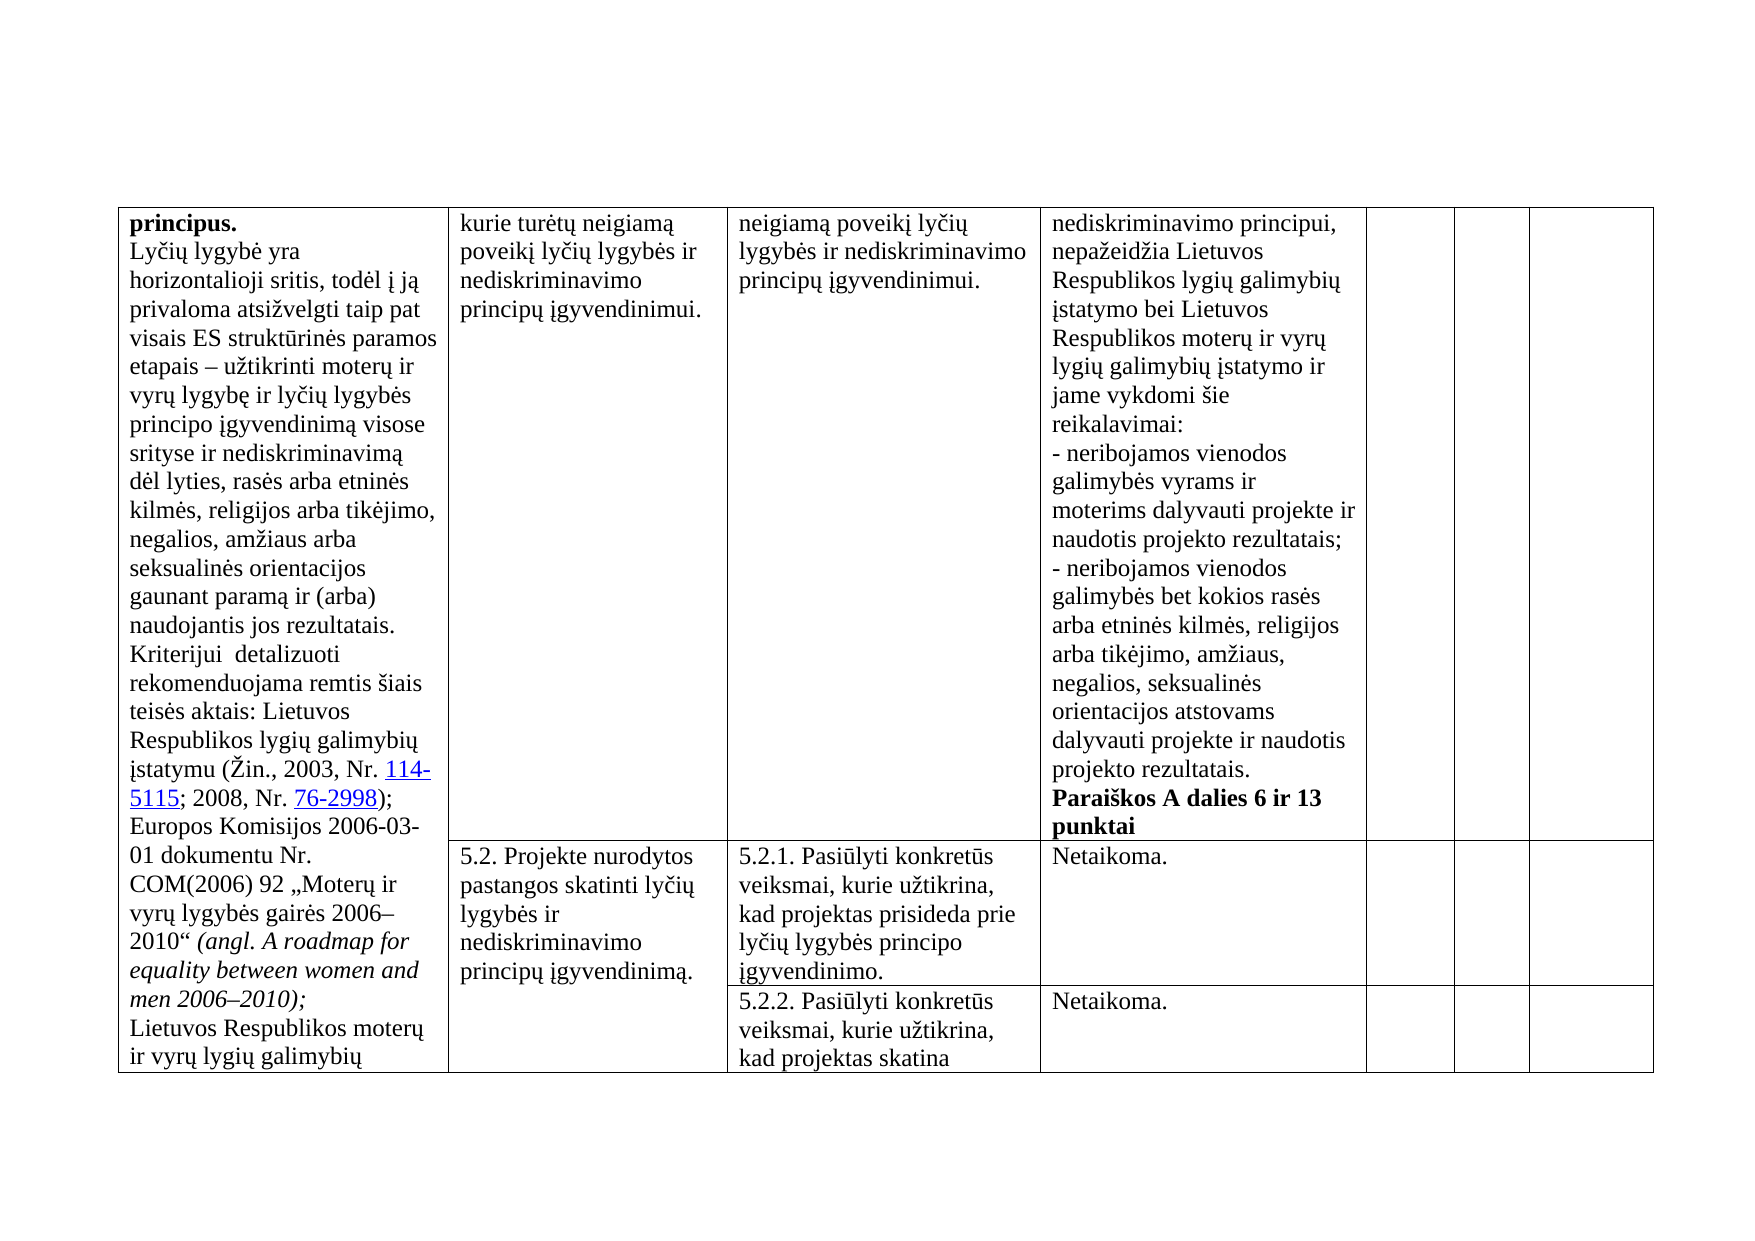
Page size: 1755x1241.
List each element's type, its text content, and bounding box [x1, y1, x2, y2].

table_cell [1455, 986, 1529, 1072]
table_cell 5.2.2. Pasiūlyti konkretūs veiksmai, kurie užtikrina, kad projektas skatina [728, 986, 1040, 1072]
table_cell [1530, 208, 1653, 840]
table_cell [1455, 208, 1529, 840]
table_cell [1367, 986, 1454, 1072]
table_cell Netaikoma. [1041, 986, 1366, 1072]
table_cell 5.2.1. Pasiūlyti konkretūs veiksmai, kurie užtikrina, kad projektas prisideda prie lyčių lygybės principo įgyvendinimo. [728, 841, 1040, 985]
table_cell [1367, 208, 1454, 840]
table_cell 5.2. Projekte nurodytos pastangos skatinti lyčių lygybės ir nediskriminavimo principų įgyvendinimą. [449, 841, 727, 1072]
table_cell [1530, 841, 1653, 985]
table_cell [1455, 841, 1529, 985]
table_cell nediskriminavimo principui, nepažeidžia Lietuvos Respublikos lygių galimybių įstatymo bei Lietuvos Respublikos moterų ir vyrų lygių galimybių įstatymo ir jame vykdomi šie reikalavimai: - neribojamos vienodos galimybės vyrams ir moterims dalyvauti projekte ir naudotis projekto rezultatais; - neribojamos vienodos galimybės bet kokios rasės arba etninės kilmės, religijos arba tikėjimo, amžiaus, negalios, seksualinės orientacijos atstovams dalyvauti projekte ir naudotis projekto rezultatais. Paraiškos A dalies 6 ir 13 punktai [1041, 208, 1366, 840]
table_cell kurie turėtų neigiamą poveikį lyčių lygybės ir nediskriminavimo principų įgyvendinimui. [449, 208, 727, 840]
table_cell [1530, 986, 1653, 1072]
table_cell neigiamą poveikį lyčių lygybės ir nediskriminavimo principų įgyvendinimui. [728, 208, 1040, 840]
table_cell Netaikoma. [1041, 841, 1366, 985]
table_cell principus. Lyčių lygybė yra horizontalioji sritis, todėl į ją privaloma atsižvelgti taip pat visais ES struktūrinės paramos etapais – užtikrinti moterų ir vyrų lygybę ir lyčių lygybės principo įgyvendinimą visose srityse ir nediskriminavimą dėl lyties, rasės arba etninės kilmės, religijos arba tikėjimo, negalios, amžiaus arba seksualinės orientacijos gaunant paramą ir (arba) naudojantis jos rezultatais. Kriterijui detalizuoti rekomenduojama remtis šiais teisės aktais: Lietuvos Respublikos lygių galimybių įstatymu (Žin., 2003, Nr. 114-5115; 2008, Nr. 76-2998); Europos Komisijos 2006-03-01 dokumentu Nr. COM(2006) 92 „Moterų ir vyrų lygybės gairės 2006–2010“ (angl. A roadmap for equality between women and men 2006–2010); Lietuvos Respublikos moterų ir vyrų lygių galimybių [119, 208, 448, 1072]
table_cell [1367, 841, 1454, 985]
